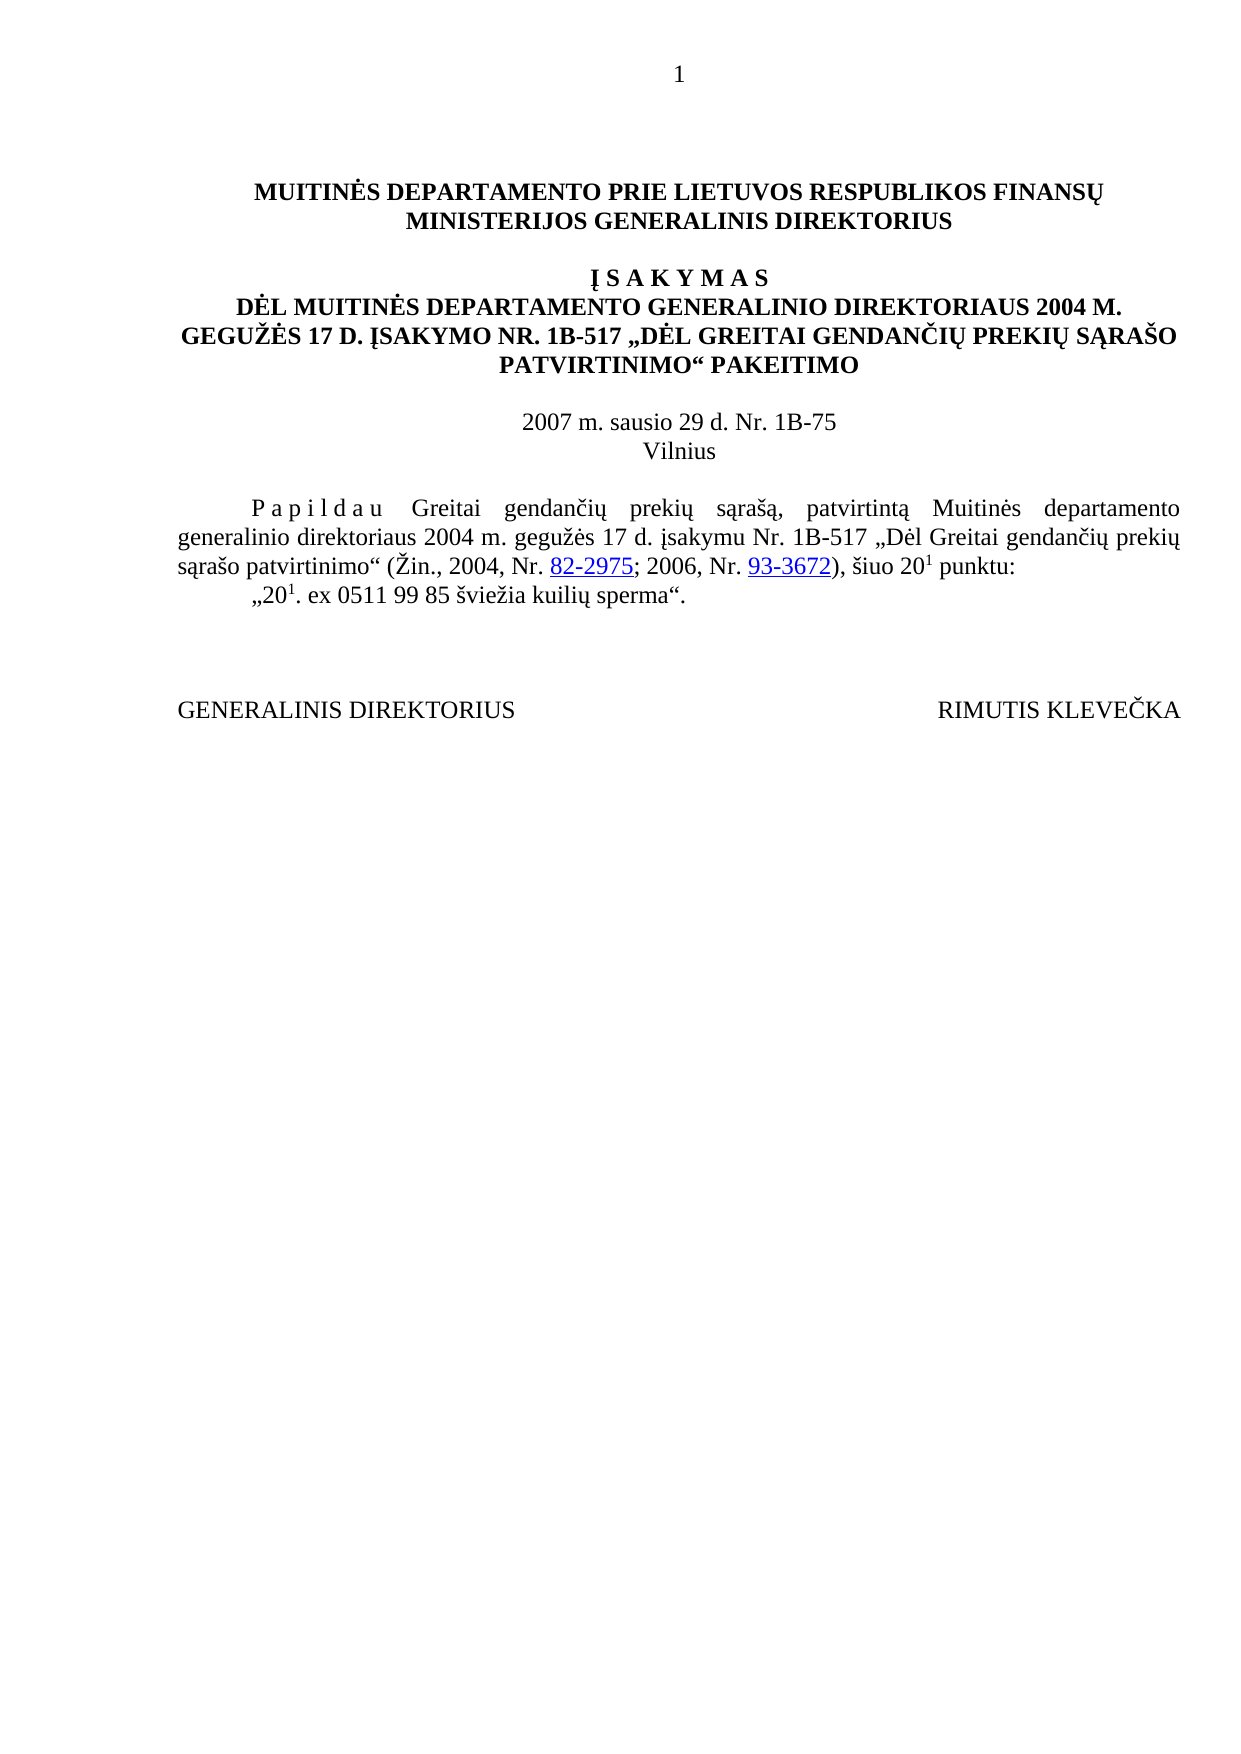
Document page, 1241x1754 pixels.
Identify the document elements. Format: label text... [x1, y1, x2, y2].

text Į S A K Y M A S [177, 263, 1181, 292]
text Vilnius [177, 436, 1181, 465]
text Papildau Greitai gendančių prekių sąrašą, patvirtintą Muitinės departamento generalinio direktoriaus 2004 m. gegužės 17 d. įsakymu Nr. 1B-517 „Dėl Greitai gendančių prekių sąrašo patvirtinimo“ (Žin., 2004, Nr. 82-2975; 2006, Nr. 93-3672), šiuo 201 punktu: [177, 493, 1181, 580]
text „201. ex 0511 99 85 šviežia kuilių sperma“. [177, 580, 1181, 608]
text 2007 m. sausio 29 d. Nr. 1B-75 [177, 407, 1181, 436]
text GENERALINIS DIREKTORIUS RIMUTIS KLEVEČKA [177, 695, 1181, 723]
text DĖL MUITINĖS DEPARTAMENTO GENERALINIO DIREKTORIAUS 2004 M. GEGUŽĖS 17 D. ĮSAKYMO NR. 1B-517 „DĖL GREITAI GENDANČIŲ PREKIŲ SĄRAŠO PATVIRTINIMO“ PAKEITIMO [177, 292, 1181, 378]
text MUITINĖS DEPARTAMENTO PRIE LIETUVOS RESPUBLIKOS FINANSŲ MINISTERIJOS GENERALINIS DIREKTORIUS [177, 177, 1181, 235]
